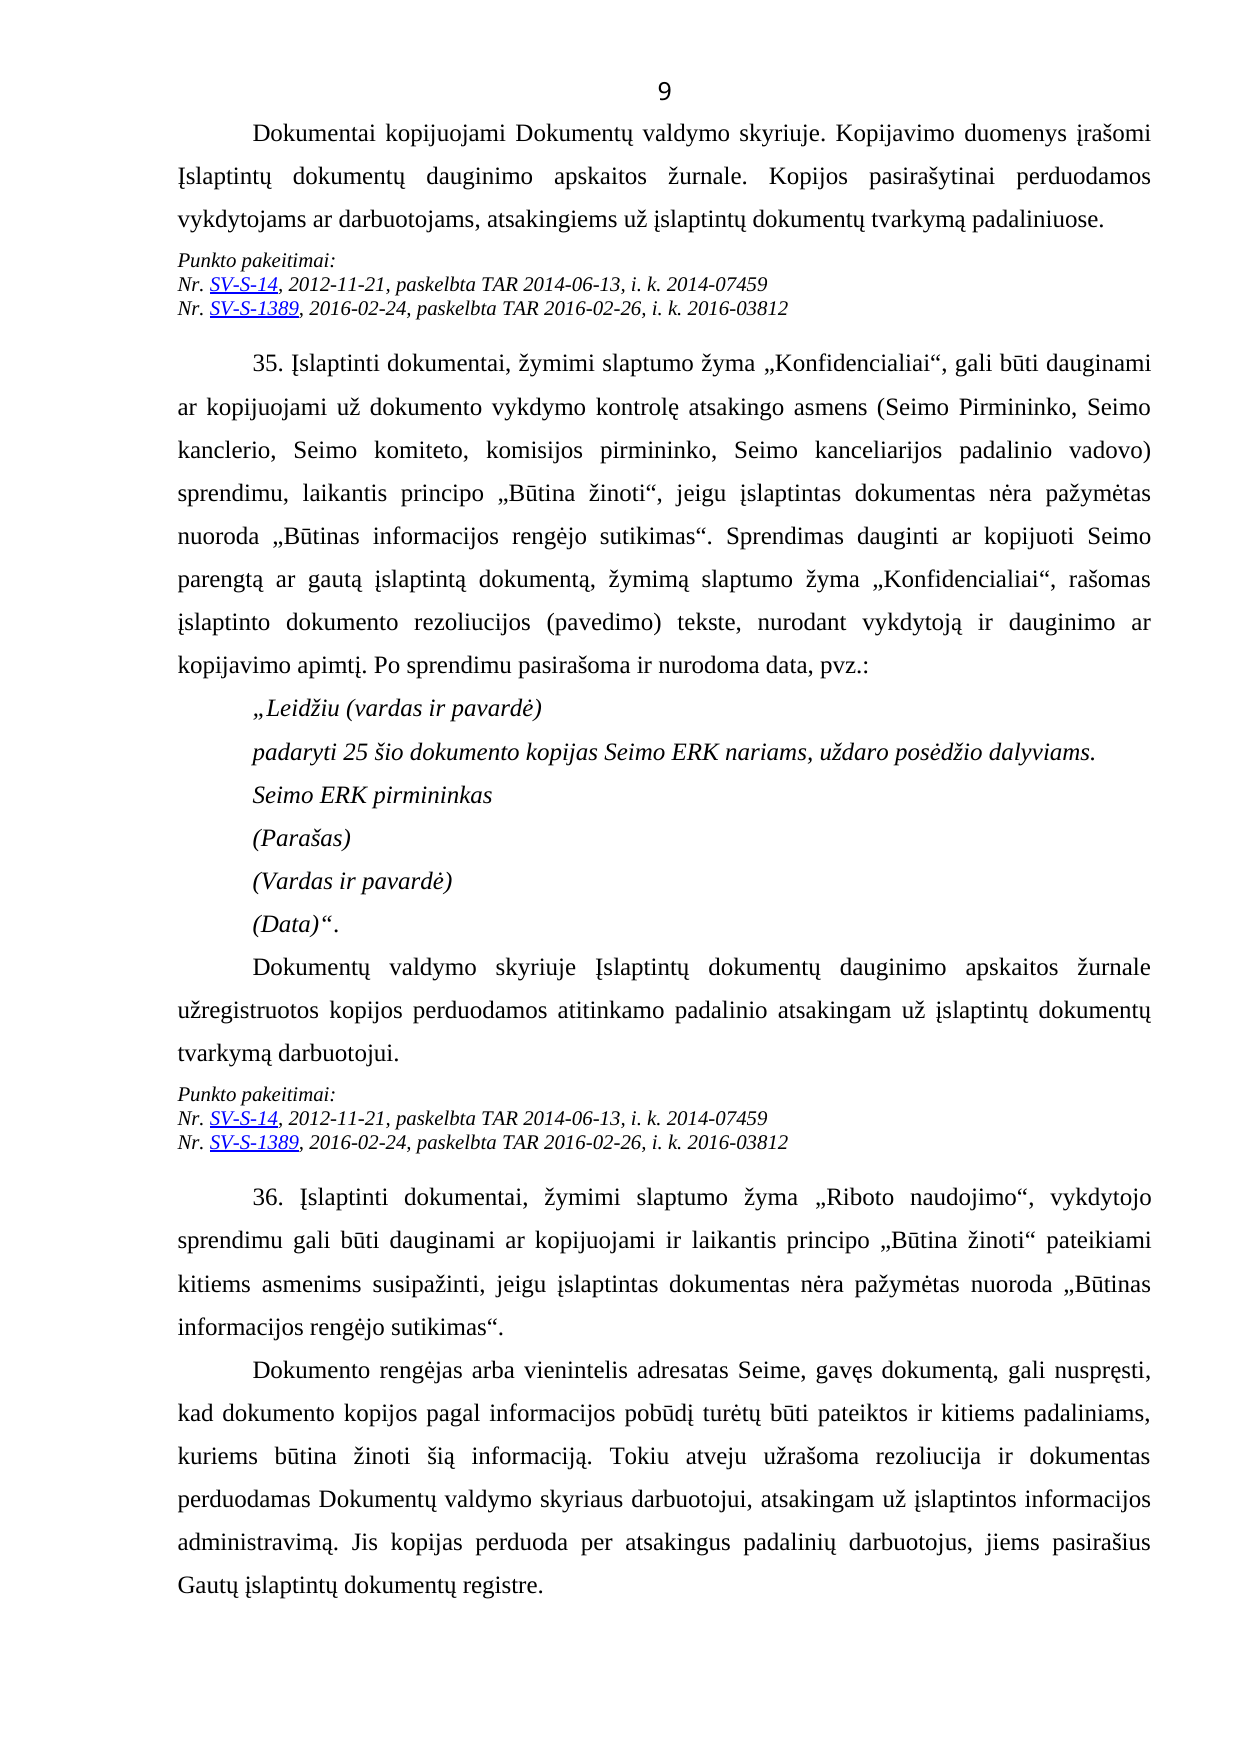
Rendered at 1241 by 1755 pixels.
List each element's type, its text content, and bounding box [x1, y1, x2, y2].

text Dokumento rengėjas arba vienintelis adresatas Seime, gavęs dokumentą, gali nuspręsti, kad dokumento kopijos pagal informacijos pobūdį turėtų būti pateiktos ir kitiems padaliniams, kuriems būtina žinoti šią informaciją. Tokiu atveju užrašoma rezoliucija ir dokumentas perduodamas Dokumentų valdymo skyriaus darbuotojui, atsakingam už įslaptintos informacijos administravimą. Jis kopijas perduoda per atsakingus padalinių darbuotojus, jiems pasirašius Gautų įslaptintų dokumentų registre. [177, 1355, 1152, 1599]
text Dokumentai kopijuojami Dokumentų valdymo skyriuje. Kopijavimo duomenys įrašomi Įslaptintų dokumentų dauginimo apskaitos žurnale. Kopijos pasirašytinai perduodamos vykdytojams ar darbuotojams, atsakingiems už įslaptintų dokumentų tvarkymą padaliniuose. [177, 118, 1152, 233]
text (Parašas) [177, 823, 1152, 852]
text Nr. SV-S-14, 2012-11-21, paskelbta TAR 2014-06-13, i. k. 2014-07459 [177, 272, 1152, 296]
text Seimo ERK pirmininkas [177, 780, 1152, 808]
text Punkto pakeitimai: [177, 247, 1152, 272]
text Nr. SV-S-1389, 2016-02-24, paskelbta TAR 2016-02-26, i. k. 2016-03812 [177, 296, 1152, 320]
text 35. Įslaptinti dokumentai, žymimi slaptumo žyma „Konfidencialiai“, gali būti dauginami ar kopijuojami už dokumento vykdymo kontrolę atsakingo asmens (Seimo Pirmininko, Seimo kanclerio, Seimo komiteto, komisijos pirmininko, Seimo kanceliarijos padalinio vadovo) sprendimu, laikantis principo „Būtina žinoti“, jeigu įslaptintas dokumentas nėra pažymėtas nuoroda „Būtinas informacijos rengėjo sutikimas“. Sprendimas dauginti ar kopijuoti Seimo parengtą ar gautą įslaptintą dokumentą, žymimą slaptumo žyma „Konfidencialiai“, rašomas įslaptinto dokumento rezoliucijos (pavedimo) tekste, nurodant vykdytoją ir dauginimo ar kopijavimo apimtį. Po sprendimu pasirašoma ir nurodoma data, pvz.: [177, 348, 1152, 679]
text (Vardas ir pavardė) [177, 866, 1152, 895]
text „Leidžiu (vardas ir pavardė) [177, 693, 1152, 722]
text Nr. SV-S-14, 2012-11-21, paskelbta TAR 2014-06-13, i. k. 2014-07459 [177, 1106, 1152, 1130]
text Dokumentų valdymo skyriuje Įslaptintų dokumentų dauginimo apskaitos žurnale užregistruotos kopijos perduodamos atitinkamo padalinio atsakingam už įslaptintų dokumentų tvarkymą darbuotojui. [177, 952, 1152, 1067]
text (Data)“. [177, 909, 1152, 938]
text padaryti 25 šio dokumento kopijas Seimo ERK nariams, uždaro posėdžio dalyviams. [177, 737, 1152, 765]
text Punkto pakeitimai: [177, 1082, 1152, 1106]
text 36. Įslaptinti dokumentai, žymimi slaptumo žyma „Riboto naudojimo“, vykdytojo sprendimu gali būti dauginami ar kopijuojami ir laikantis principo „Būtina žinoti“ pateikiami kitiems asmenims susipažinti, jeigu įslaptintas dokumentas nėra pažymėtas nuoroda „Būtinas informacijos rengėjo sutikimas“. [177, 1182, 1152, 1341]
text Nr. SV-S-1389, 2016-02-24, paskelbta TAR 2016-02-26, i. k. 2016-03812 [177, 1130, 1152, 1154]
